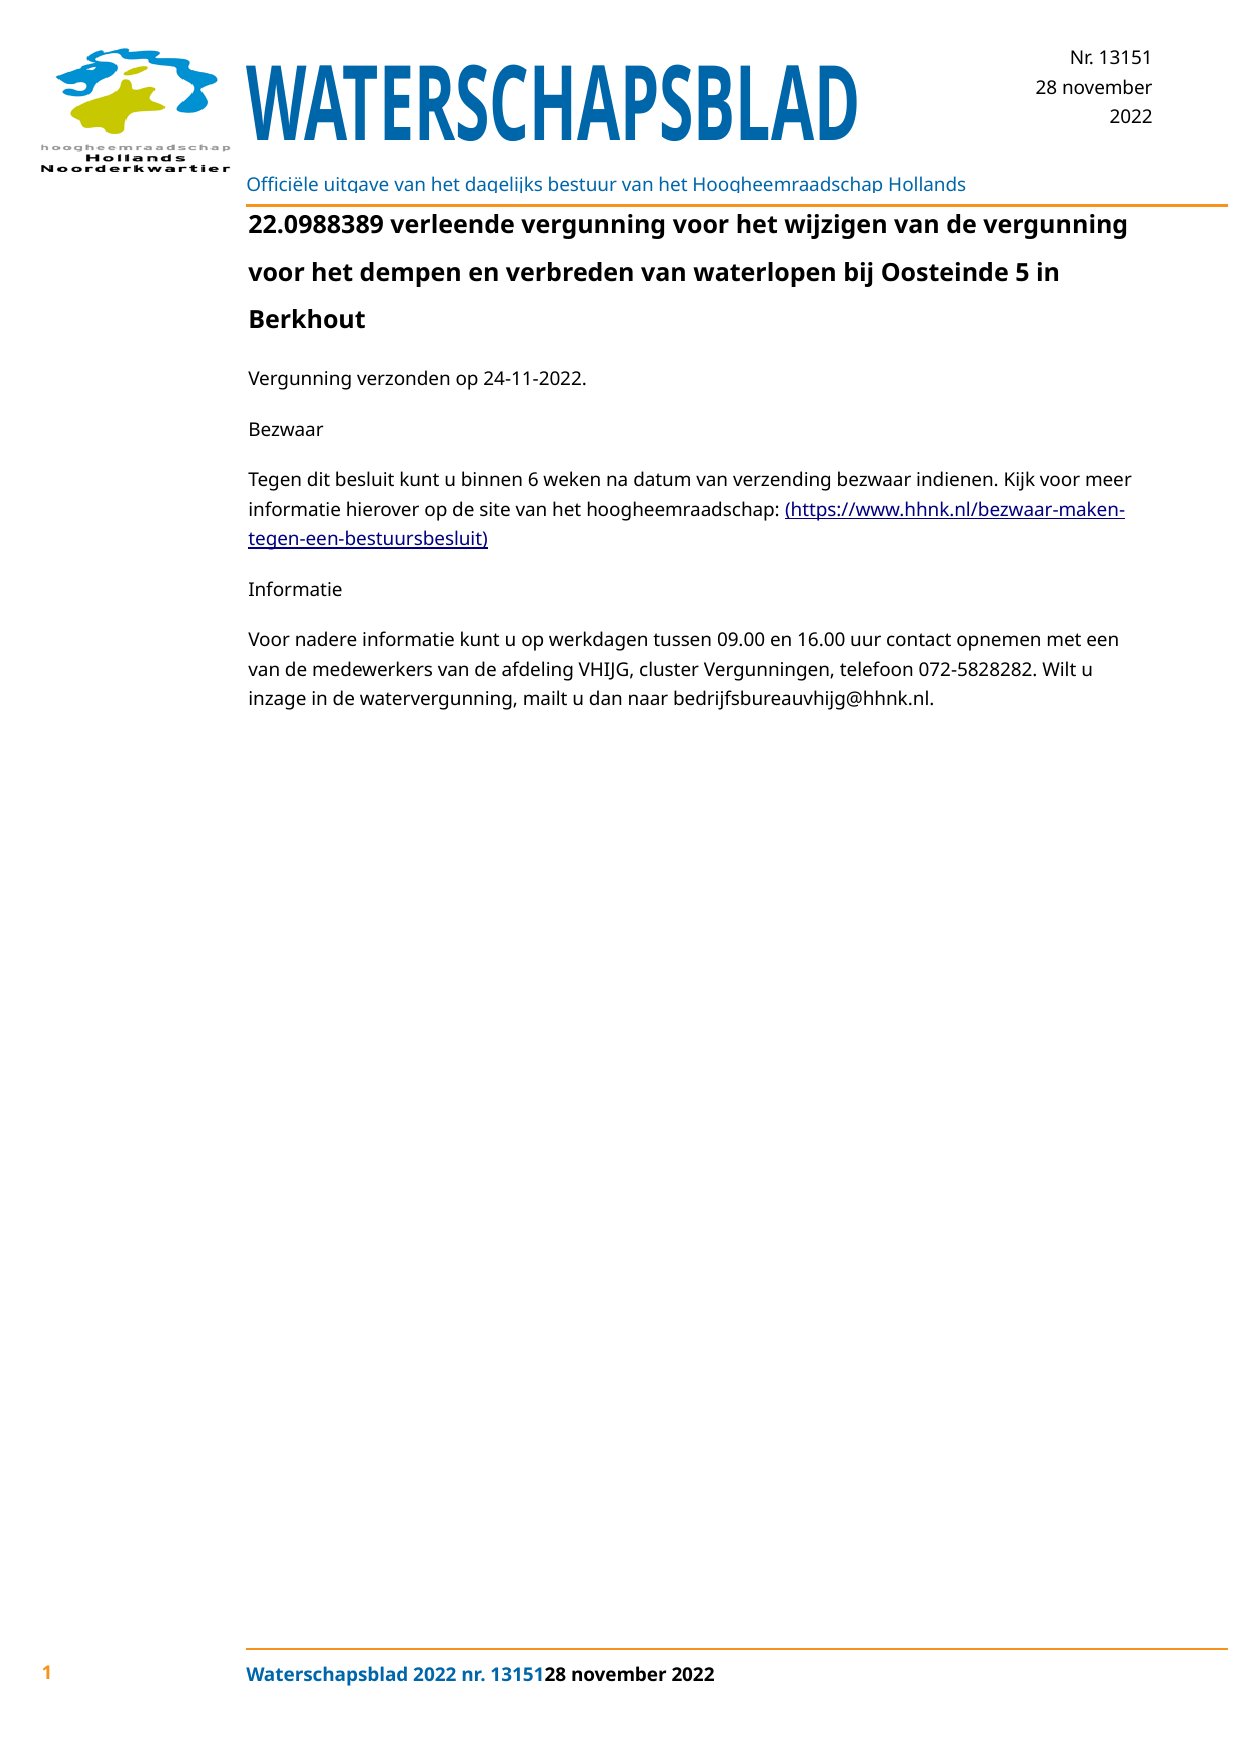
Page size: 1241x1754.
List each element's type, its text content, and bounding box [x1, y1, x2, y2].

text Informatie [248, 576, 1152, 602]
text Tegen dit besluit kunt u binnen 6 weken na datum van verzending bezwaar indienen. Kijk voor meer informatie hierover op de site van het hoogheemraadschap: (https://www.hhnk.nl/bezwaar-maken-tegen-een-bestuursbesluit) [248, 466, 1152, 551]
text Bezwaar [248, 416, 1152, 442]
text Voor nadere informatie kunt u op werkdagen tussen 09.00 en 16.00 uur contact opnemen met een van de medewerkers van de afdeling VHIJG, cluster Vergunningen, telefoon 072-5828282. Wilt u inzage in de watervergunning, mailt u dan naar bedrijfsbureauvhijg@hhnk.nl. [248, 626, 1152, 711]
picture [41, 47, 231, 172]
text Vergunning verzonden op 24-11-2022. [248, 366, 1152, 391]
text 22.0988389 verleende vergunning voor het wijzigen van de vergunning voor het dempen en verbreden van waterlopen bij Oosteinde 5 in Berkhout [248, 207, 1152, 336]
